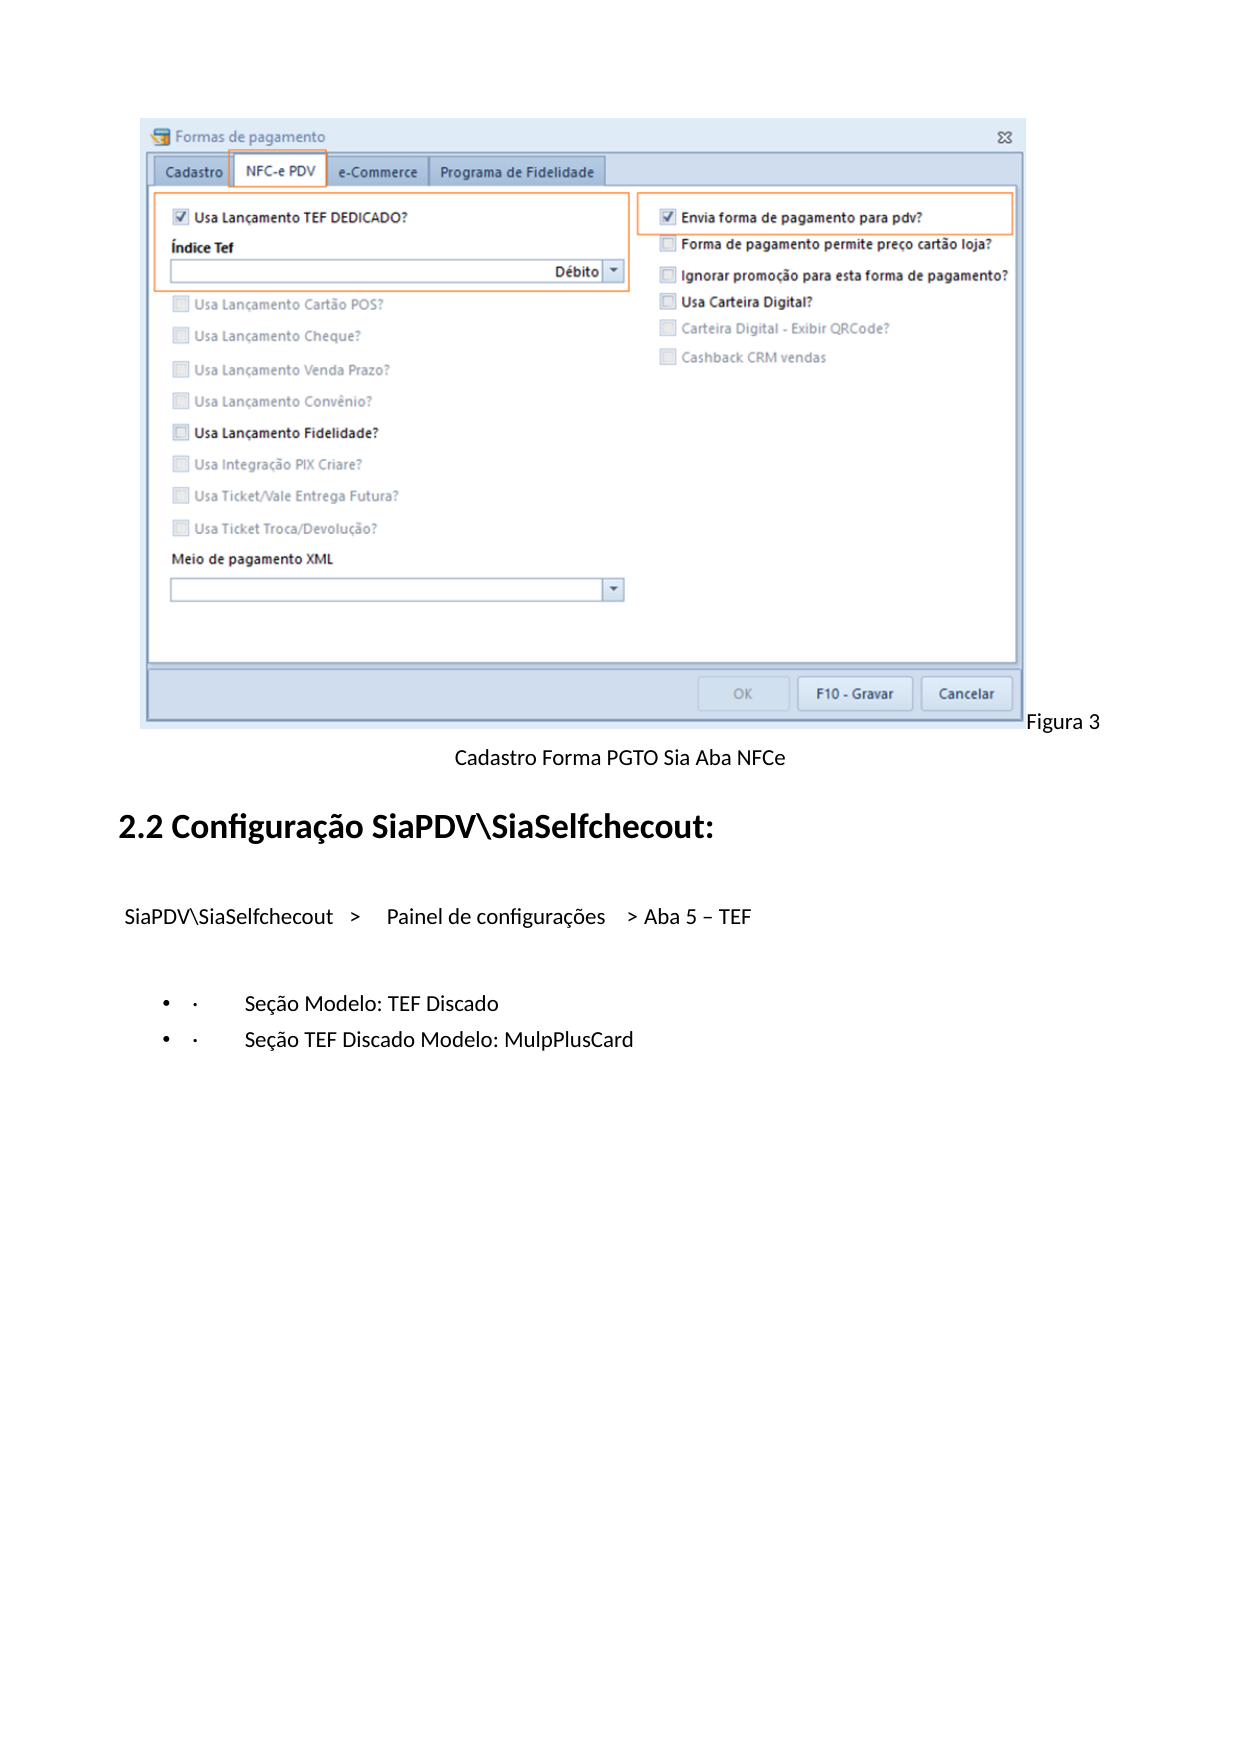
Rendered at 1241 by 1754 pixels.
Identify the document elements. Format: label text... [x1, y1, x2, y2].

list · Seção TEF Discado Modelo: MulpPlusCard [162, 1025, 1122, 1053]
text 2.2 Configuração SiaPDV\SiaSelfchecout: [118, 804, 1122, 847]
text Figura 3 Cadastro Forma PGTO Sia Aba NFCe [118, 118, 1122, 771]
list · Seção Modelo: TEF Discado [162, 989, 1122, 1017]
text SiaPDV\SiaSelfchecout > Painel de configurações > Aba 5 – TEF [118, 901, 1122, 931]
picture [140, 118, 1027, 729]
